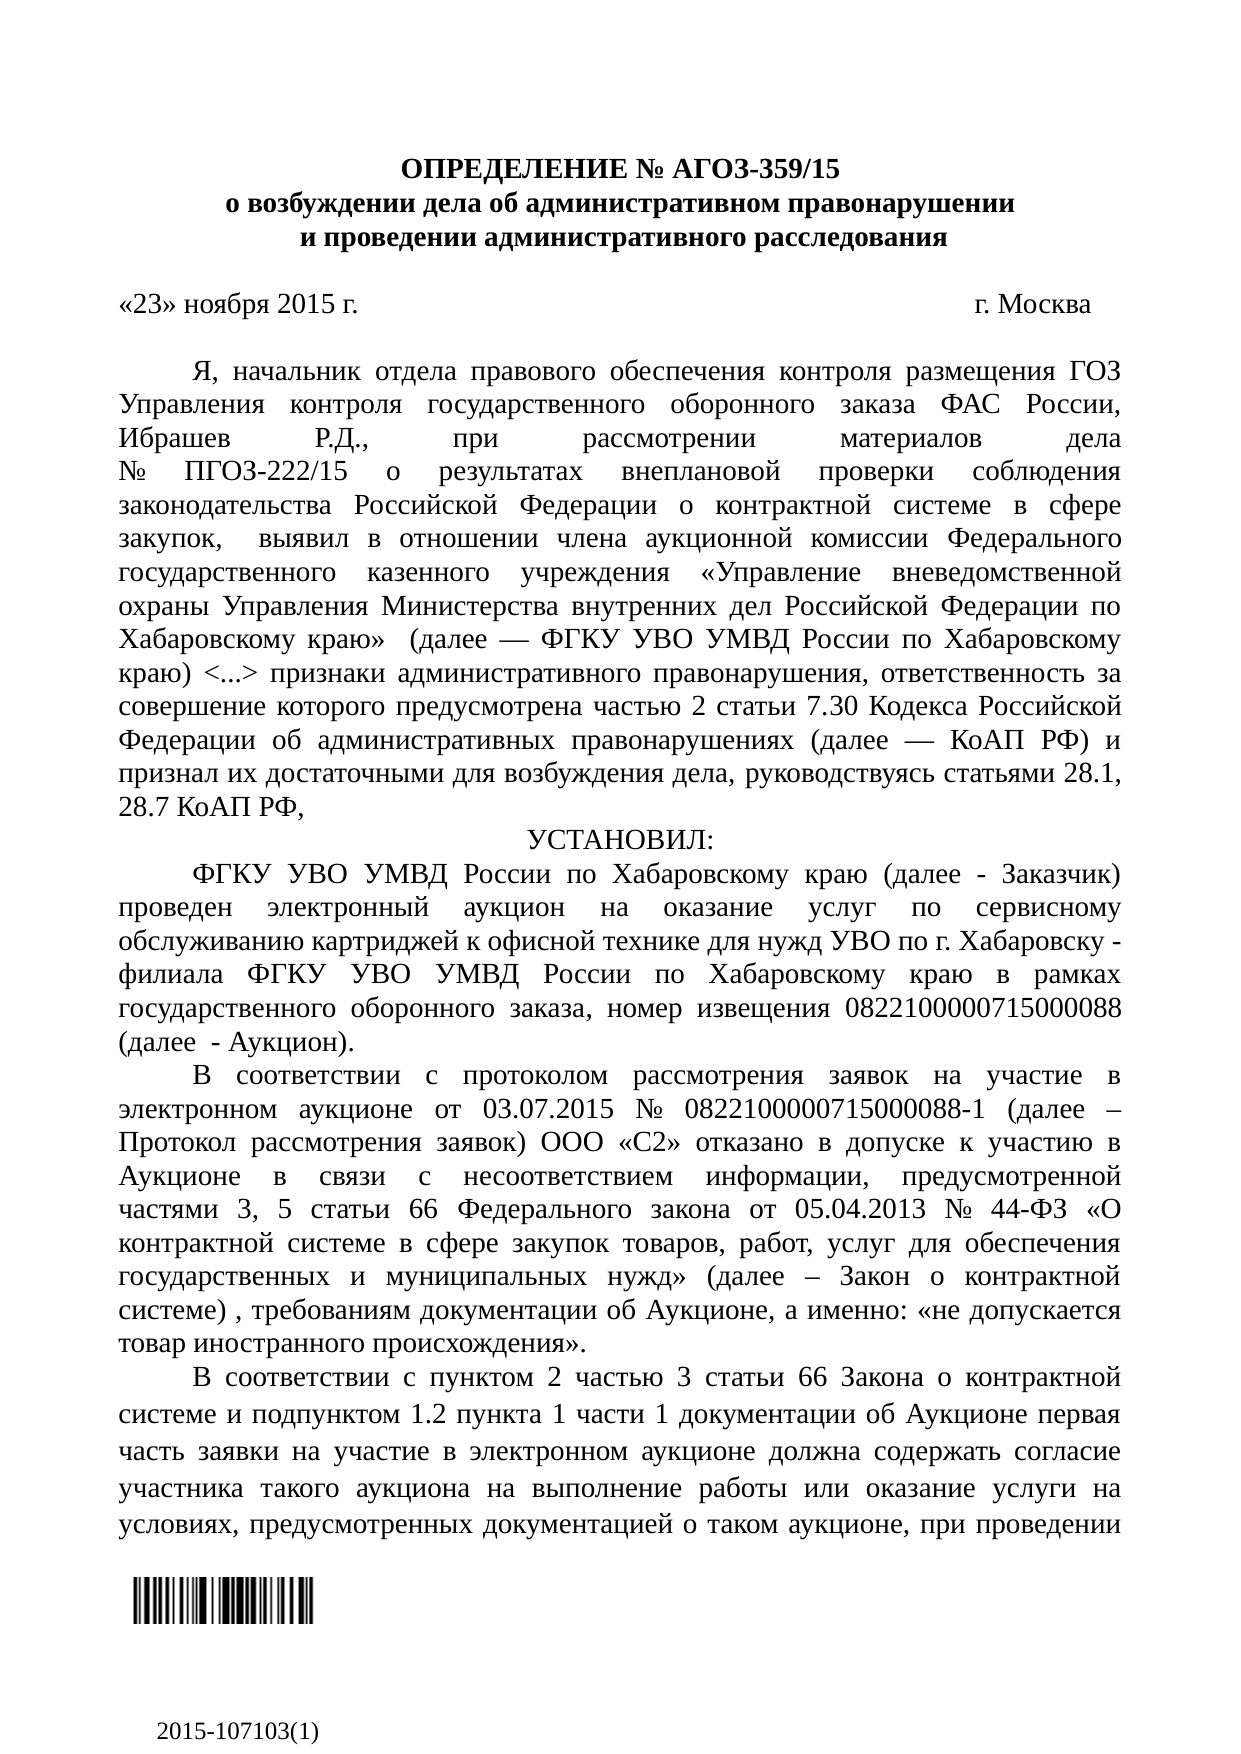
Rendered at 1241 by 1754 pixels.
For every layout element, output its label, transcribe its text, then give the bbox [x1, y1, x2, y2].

text УСТАНОВИЛ: [118, 822, 1122, 856]
text и проведении административного расследования [118, 219, 1122, 252]
text Я, начальник отдела правового обеспечения контроля размещения ГОЗ Управления контроля государственного оборонного заказа ФАС России, Ибрашев Р.Д., при рассмотрении материалов дела № ПГОЗ-222/15 о результатах внеплановой проверки соблюдения законодательства Российской Федерации о контрактной системе в сфере закупок, выявил в отношении члена аукционной комиссии Федерального государственного казенного учреждения «Управление вневедомственной охраны Управления Министерства внутренних дел Российской Федерации по Хабаровскому краю» (далее — ФГКУ УВО УМВД России по Хабаровскому краю) <...> признаки административного правонарушения, ответственность за совершение которого предусмотрена частью 2 статьи 7.30 Кодекса Российской Федерации об административных правонарушениях (далее — КоАП РФ) и признал их достаточными для возбуждения дела, руководствуясь статьями 28.1, 28.7 КоАП РФ, [118, 353, 1122, 822]
text В соответствии с пунктом 2 частью 3 статьи 66 Закона о контрактной системе и подпунктом 1.2 пункта 1 части 1 документации об Аукционе первая часть заявки на участие в электронном аукционе должна содержать согласие участника такого аукциона на выполнение работы или оказание услуги на условиях, предусмотренных документацией о таком аукционе, при проведении [118, 1359, 1122, 1540]
text В соответствии с протоколом рассмотрения заявок на участие в электронном аукционе от 03.07.2015 № 0822100000715000088-1 (далее – Протокол рассмотрения заявок) ООО «С2» отказано в допуске к участию в Аукционе в связи с несоответствием информации, предусмотренной частями 3, 5 статьи 66 Федерального закона от 05.04.2013 № 44-ФЗ «О контрактной системе в сфере закупок товаров, работ, услуг для обеспечения государственных и муниципальных нужд» (далее – Закон о контрактной системе) , требованиям документации об Аукционе, а именно: «не допускается товар иностранного происхождения». [118, 1057, 1122, 1359]
text «23» ноября 2015 г. г. Москва [118, 286, 1122, 319]
text ФГКУ УВО УМВД России по Хабаровскому краю (далее - Заказчик) проведен электронный аукцион на оказание услуг по сервисному обслуживанию картриджей к офисной технике для нужд УВО по г. Хабаровску - филиала ФГКУ УВО УМВД России по Хабаровскому краю в рамках государственного оборонного заказа, номер извещения 0822100000715000088 (далее - Аукцион). [118, 856, 1122, 1057]
text ОПРЕДЕЛЕНИЕ № АГОЗ-359/15 [118, 152, 1122, 185]
text о возбуждении дела об административном правонарушении [118, 185, 1122, 219]
picture [118, 1577, 331, 1624]
